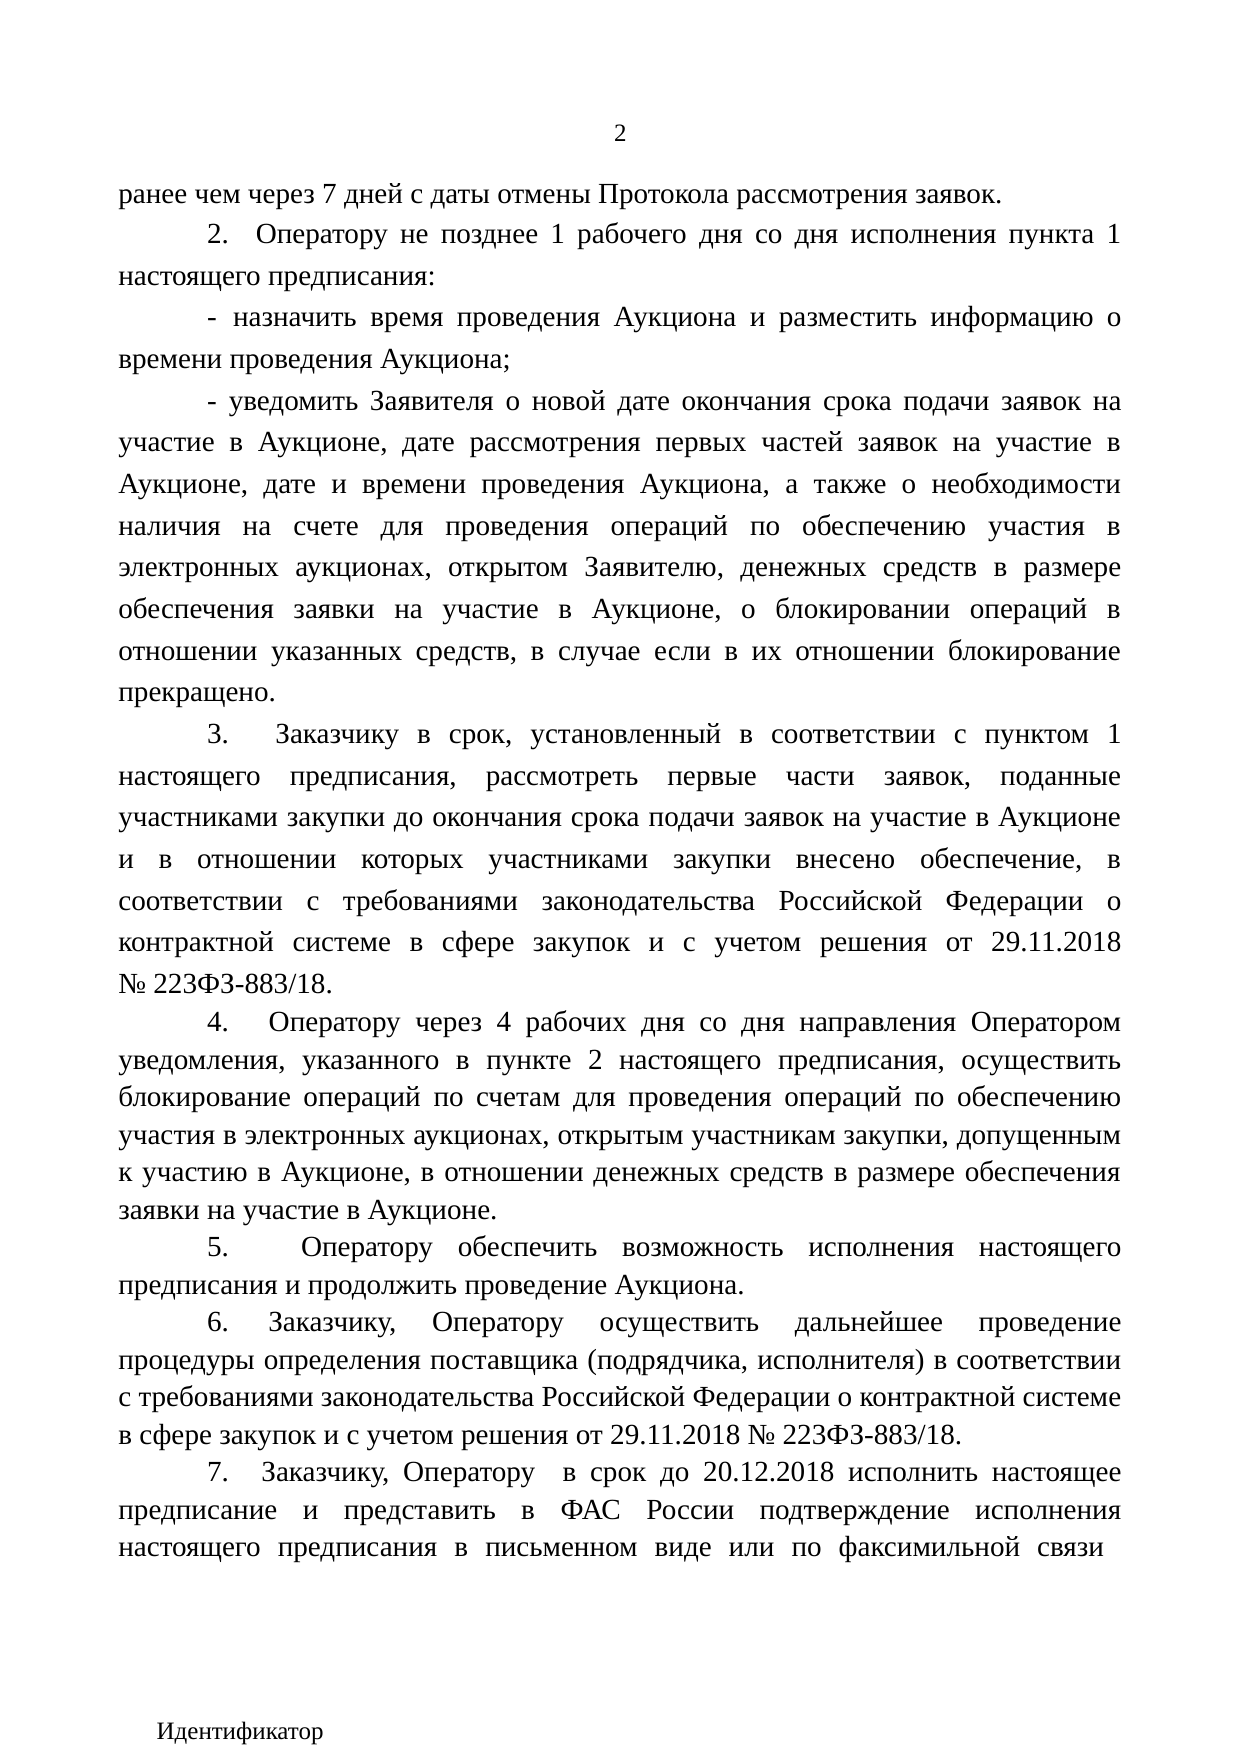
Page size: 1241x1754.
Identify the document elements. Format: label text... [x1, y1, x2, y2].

text 5. Оператору обеспечить возможность исполнения настоящего предписания и продолжить проведение Аукциона. [118, 1227, 1122, 1302]
text - назначить время проведения Аукциона и разместить информацию о времени проведения Аукциона; [118, 293, 1122, 377]
text 3. Заказчику в срок, установленный в соответствии с пунктом 1 настоящего предписания, рассмотреть первые части заявок, поданные участниками закупки до окончания срока подачи заявок на участие в Аукционе и в отношении которых участниками закупки внесено обеспечение, в соответствии с требованиями законодательства Российской Федерации о контрактной системе в сфере закупок и с учетом решения от 29.11.2018 № 223ФЗ-883/18. [118, 710, 1122, 1002]
text - уведомить Заявителя о новой дате окончания срока подачи заявок на участие в Аукционе, дате рассмотрения первых частей заявок на участие в Аукционе, дате и времени проведения Аукциона, а также о необходимости наличия на счете для проведения операций по обеспечению участия в электронных аукционах, открытом Заявителю, денежных средств в размере обеспечения заявки на участие в Аукционе, о блокировании операций в отношении указанных средств, в случае если в их отношении блокирование прекращено. [118, 377, 1122, 710]
text ранее чем через 7 дней с даты отмены Протокола рассмотрения заявок. [118, 176, 1122, 210]
text 2. Оператору не позднее 1 рабочего дня со дня исполнения пункта 1 настоящего предписания: [118, 210, 1122, 293]
text 7. Заказчику, Оператору в срок до 20.12.2018 исполнить настоящее предписание и представить в ФАС России подтверждение исполнения настоящего предписания в письменном виде или по факсимильной связи [118, 1452, 1122, 1564]
list Заказчику, Оператору осуществить дальнейшее проведение процедуры определения поставщика (подрядчика, исполнителя) в соответствии с требованиями законодательства Российской Федерации о контрактной системе в сфере закупок и с учетом решения от 29.11.2018 № 223ФЗ-883/18. [118, 1302, 1122, 1452]
text 4. Оператору через 4 рабочих дня со дня направления Оператором уведомления, указанного в пункте 2 настоящего предписания, осуществить блокирование операций по счетам для проведения операций по обеспечению участия в электронных аукционах, открытым участникам закупки, допущенным к участию в Аукционе, в отношении денежных средств в размере обеспечения заявки на участие в Аукционе. [118, 1002, 1122, 1227]
